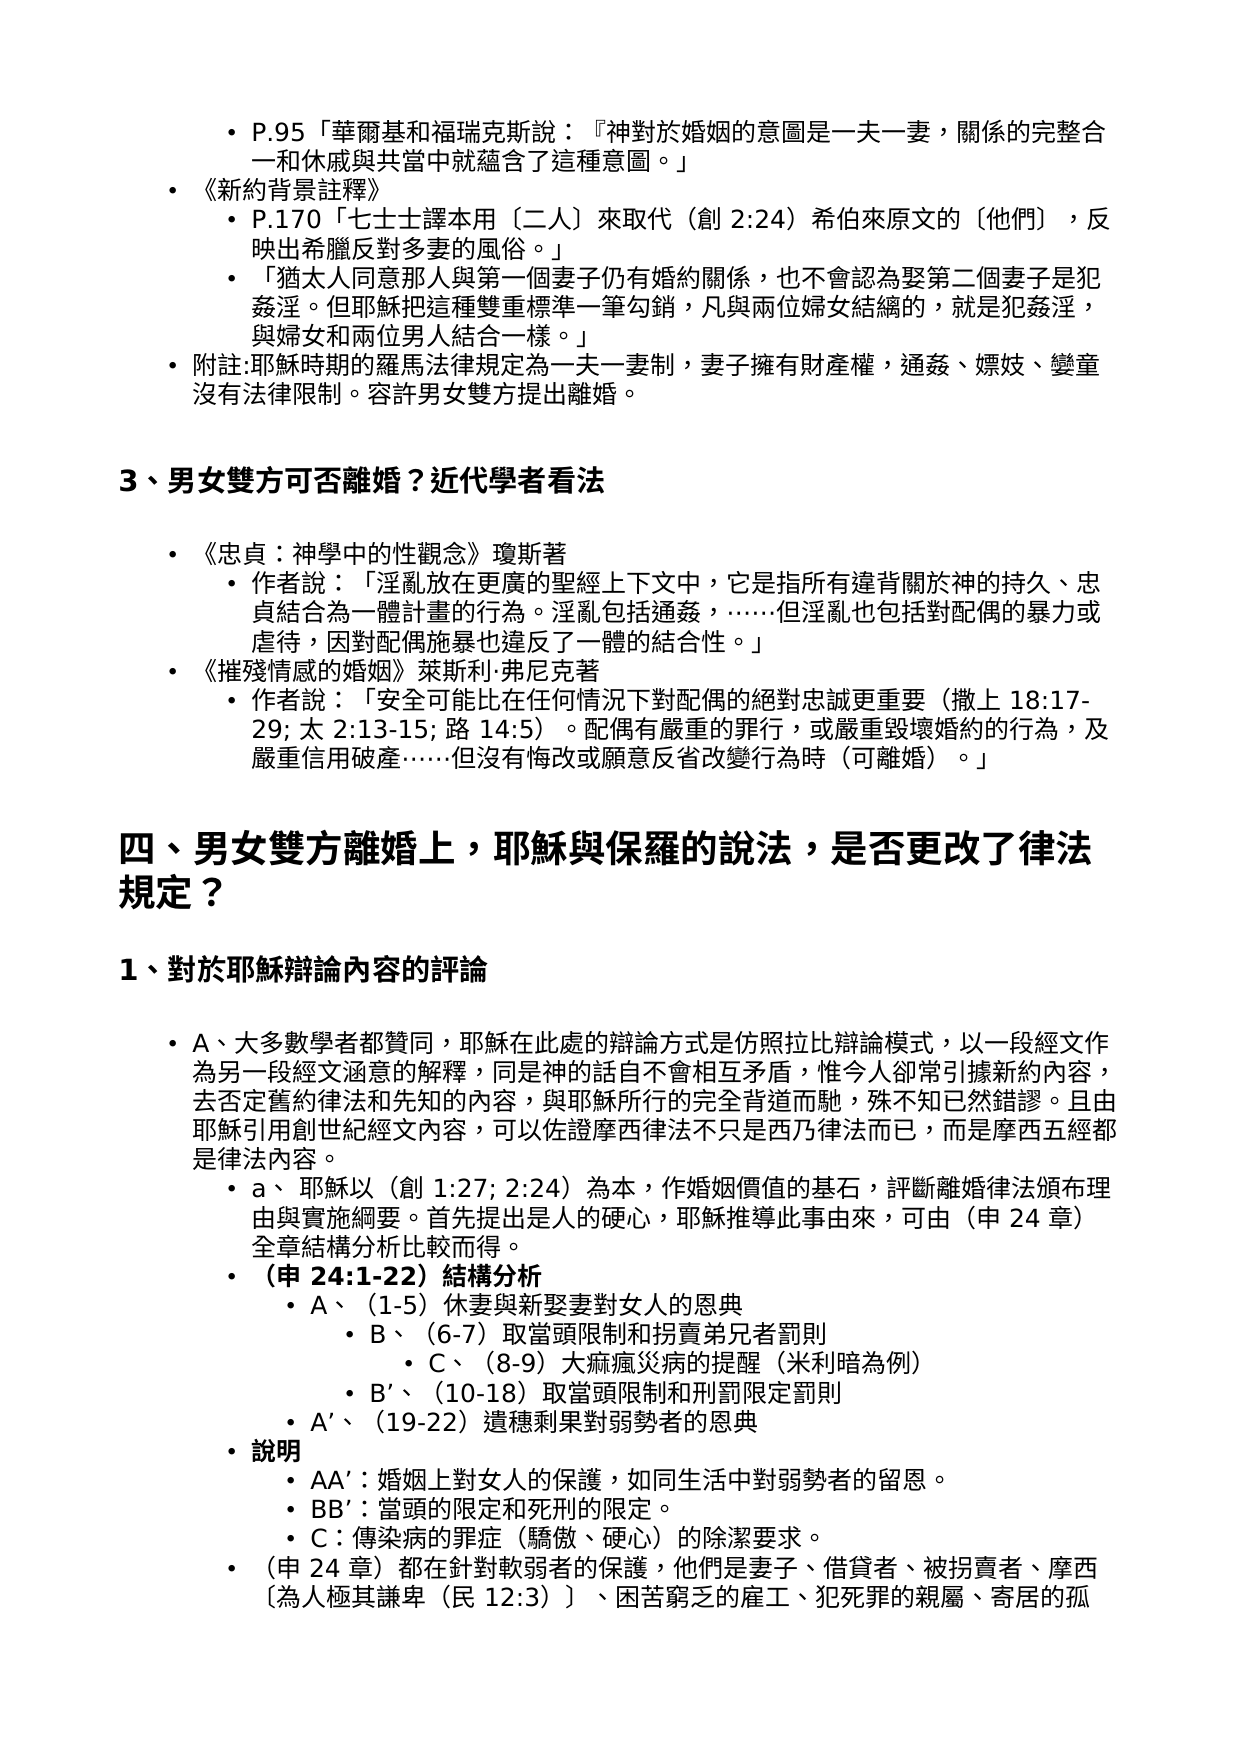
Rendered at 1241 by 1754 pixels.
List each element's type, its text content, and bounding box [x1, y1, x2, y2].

list A、（1-5）休妻與新娶妻對女人的恩典 [295, 1291, 1122, 1320]
list 《摧殘情感的婚姻》萊斯利·弗尼克著 [177, 657, 1122, 686]
list C、（8-9）大痲瘋災病的提醒（米利暗為例） [413, 1349, 1122, 1379]
list 《新約背景註釋》 [177, 176, 1122, 206]
list 「猶太人同意那人與第一個妻子仍有婚約關係，也不會認為娶第二個妻子是犯姦淫。但耶穌把這種雙重標準一筆勾銷，凡與兩位婦女結縭的，就是犯姦淫，與婦女和兩位男人結合一樣。」 [236, 264, 1122, 351]
subtitle 3、男女雙方可否離婚？近代學者看法 [118, 464, 1122, 498]
subtitle 1、對於耶穌辯論內容的評論 [118, 953, 1122, 987]
list 作者說：「淫亂放在更廣的聖經上下文中，它是指所有違背關於神的持久、忠貞結合為一體計畫的行為。淫亂包括通姦，⋯⋯但淫亂也包括對配偶的暴力或虐待，因對配偶施暴也違反了一體的結合性。」 [236, 569, 1122, 657]
list a、 耶穌以（創 1:27; 2:24）為本，作婚姻價值的基石，評斷離婚律法頒布理由與實施綱要。首先提出是人的硬心，耶穌推導此事由來，可由（申 24 章）全章結構分析比較而得。 [236, 1174, 1122, 1262]
list B、（6-7）取當頭限制和拐賣弟兄者罰則 [354, 1320, 1122, 1349]
list P.170「七士士譯本用〔二人〕來取代（創 2:24）希伯來原文的〔他們〕，反映出希臘反對多妻的風俗。」 [236, 206, 1122, 264]
list （申 24:1-22）結構分析 [236, 1262, 1122, 1291]
list 附註:耶穌時期的羅馬法律規定為一夫一妻制，妻子擁有財產權，通姦、嫖妓、孌童沒有法律限制。容許男女雙方提出離婚。 [177, 351, 1122, 410]
list B’、（10-18）取當頭限制和刑罰限定罰則 [354, 1379, 1122, 1408]
subtitle 四、男女雙方離婚上，耶穌與保羅的說法，是否更改了律法規定？ [118, 828, 1122, 915]
list AA’：婚姻上對女人的保護，如同生活中對弱勢者的留恩。 [295, 1466, 1122, 1495]
list A’、（19-22）遺穗剩果對弱勢者的恩典 [295, 1408, 1122, 1437]
list P.95「華爾基和福瑞克斯說：『神對於婚姻的意圖是一夫一妻，關係的完整合一和休戚與共當中就蘊含了這種意圖。」 [236, 118, 1122, 176]
list BB’：當頭的限定和死刑的限定。 [295, 1495, 1122, 1524]
list （申 24 章）都在針對軟弱者的保護，他們是妻子、借貸者、被拐賣者、摩西〔為人極其謙卑（民 12:3）〕、困苦窮乏的雇工、犯死罪的親屬、寄居的孤 [236, 1554, 1122, 1612]
list 《忠貞：神學中的性觀念》瓊斯著 [177, 540, 1122, 569]
list C：傳染病的罪症（驕傲、硬心）的除潔要求。 [295, 1524, 1122, 1554]
list A、大多數學者都贊同，耶穌在此處的辯論方式是仿照拉比辯論模式，以一段經文作為另一段經文涵意的解釋，同是神的話自不會相互矛盾，惟今人卻常引據新約內容，去否定舊約律法和先知的內容，與耶穌所行的完全背道而馳，殊不知已然錯謬。且由耶穌引用創世紀經文內容，可以佐證摩西律法不只是西乃律法而已，而是摩西五經都是律法內容。 [177, 1029, 1122, 1174]
list 作者說：「安全可能比在任何情況下對配偶的絕對忠誠更重要（撒上 18:17-29; 太 2:13-15; 路 14:5）。配偶有嚴重的罪行，或嚴重毀壞婚約的行為，及嚴重信用破產⋯⋯但沒有悔改或願意反省改變行為時（可離婚）。」 [236, 686, 1122, 773]
list 說明 [236, 1437, 1122, 1466]
